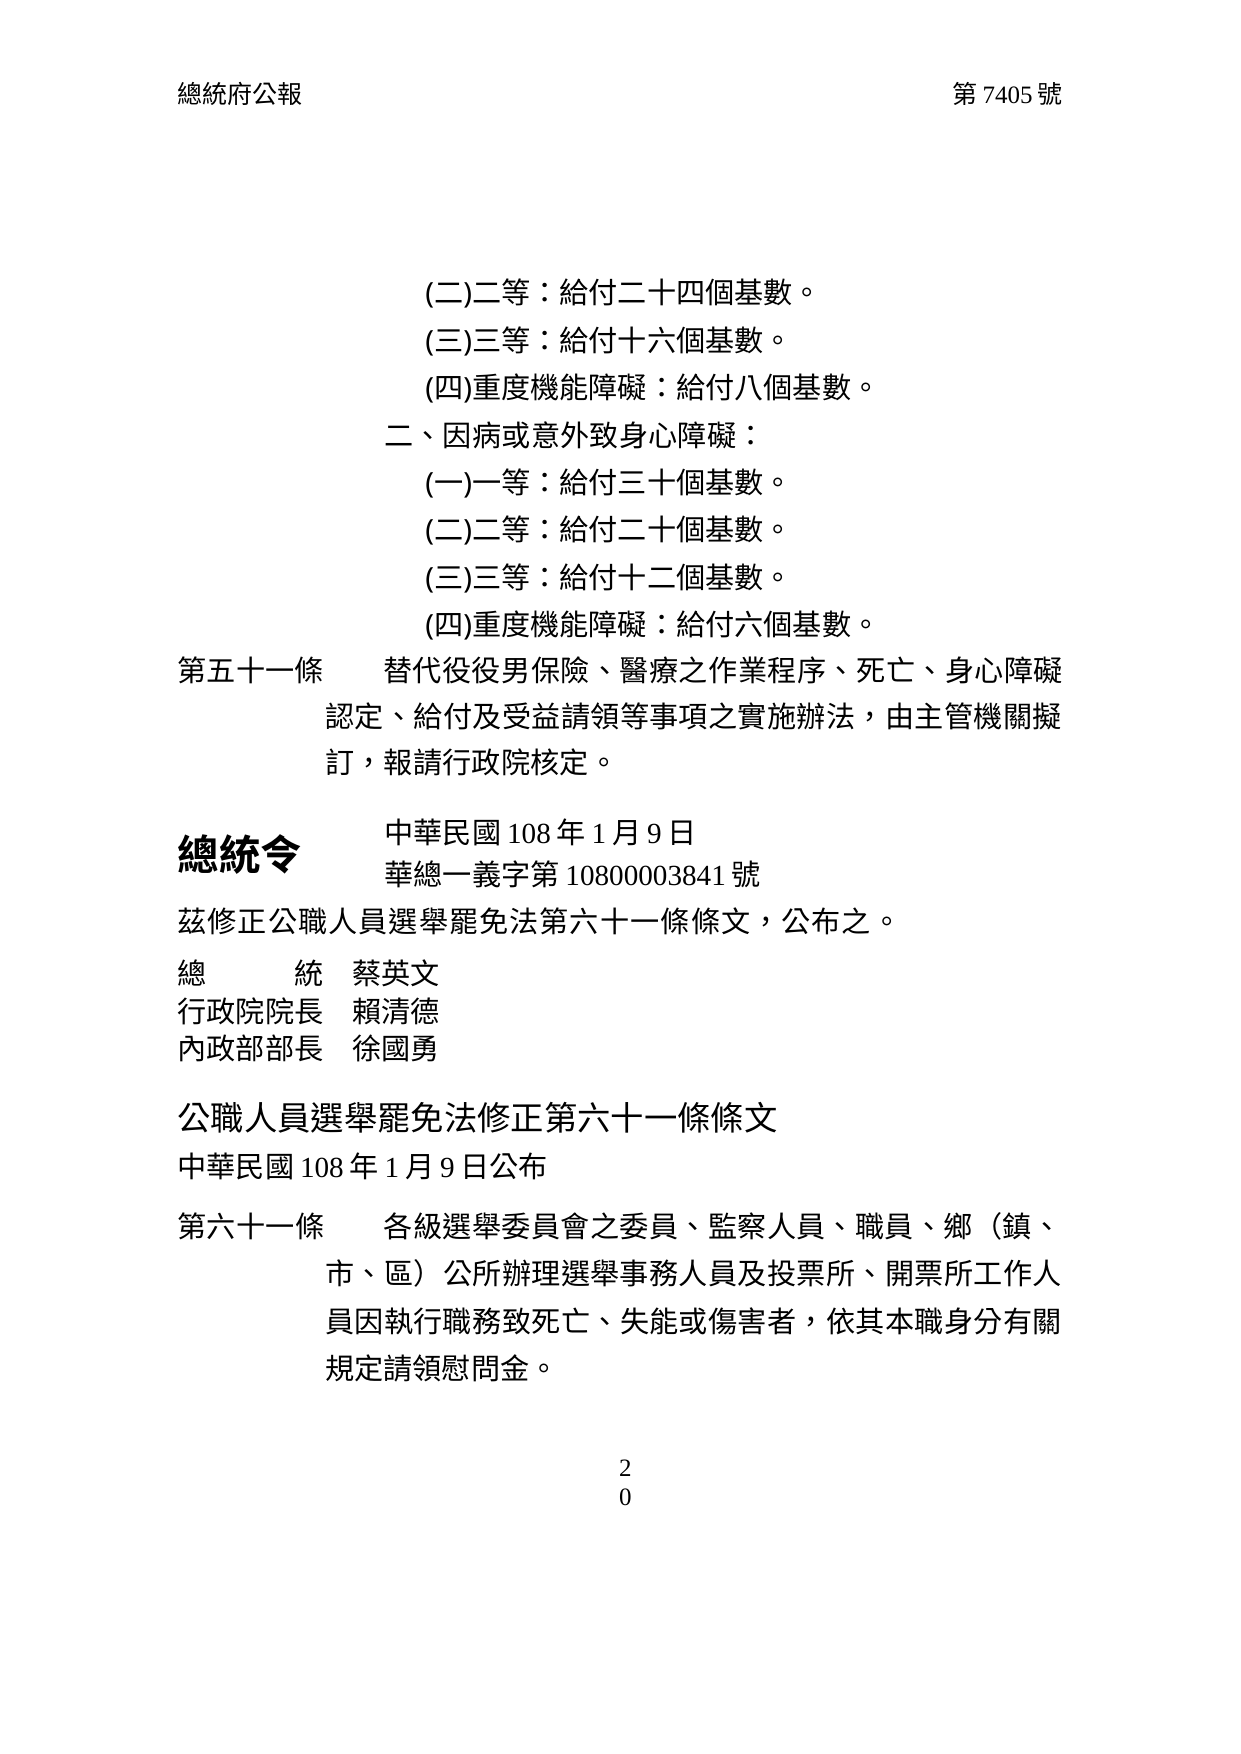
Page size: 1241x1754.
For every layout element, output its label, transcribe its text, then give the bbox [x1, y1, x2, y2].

text (三)三等：給付十二個基數。 [425, 550, 1063, 598]
text (四)重度機能障礙：給付六個基數。 [425, 598, 1063, 645]
text 二、因病或意外致身心障礙： [384, 408, 1063, 455]
text (二)二等：給付二十四個基數。 [425, 266, 1063, 313]
text (三)三等：給付十六個基數。 [425, 313, 1063, 361]
text 茲修正公職人員選舉罷免法第六十一條條文，公布之。 [177, 896, 1063, 942]
text 中華民國108年1月9日公布 [177, 1139, 1063, 1187]
text (二)二等：給付二十個基數。 [425, 503, 1063, 550]
table_header 總統令 [174, 808, 381, 896]
text 第六十一條 各級選舉委員會之委員、監察人員、職員、鄉（鎮、市、區）公所辦理選舉事務人員及投票所、開票所工作人員因執行職務致死亡、失能或傷害者，依其本職身分有關規定請領慰問金。 [177, 1199, 1063, 1389]
text 總 統 蔡英文 [177, 954, 1063, 992]
text 內政部部長 徐國勇 [177, 1029, 1063, 1067]
text 行政院院長 賴清德 [177, 992, 1063, 1029]
text (一)一等：給付三十個基數。 [425, 455, 1063, 503]
text 第五十一條 替代役役男保險、醫療之作業程序、死亡、身心障礙認定、給付及受益請領等事項之實施辦法，由主管機關擬訂，報請行政院核定。 [177, 645, 1063, 782]
text 公職人員選舉罷免法修正第六十一條條文 [177, 1092, 1063, 1139]
table_header 中華民國108年1月9日 華總一義字第10800003841號 [381, 808, 877, 896]
text (四)重度機能障礙：給付八個基數。 [425, 361, 1063, 408]
